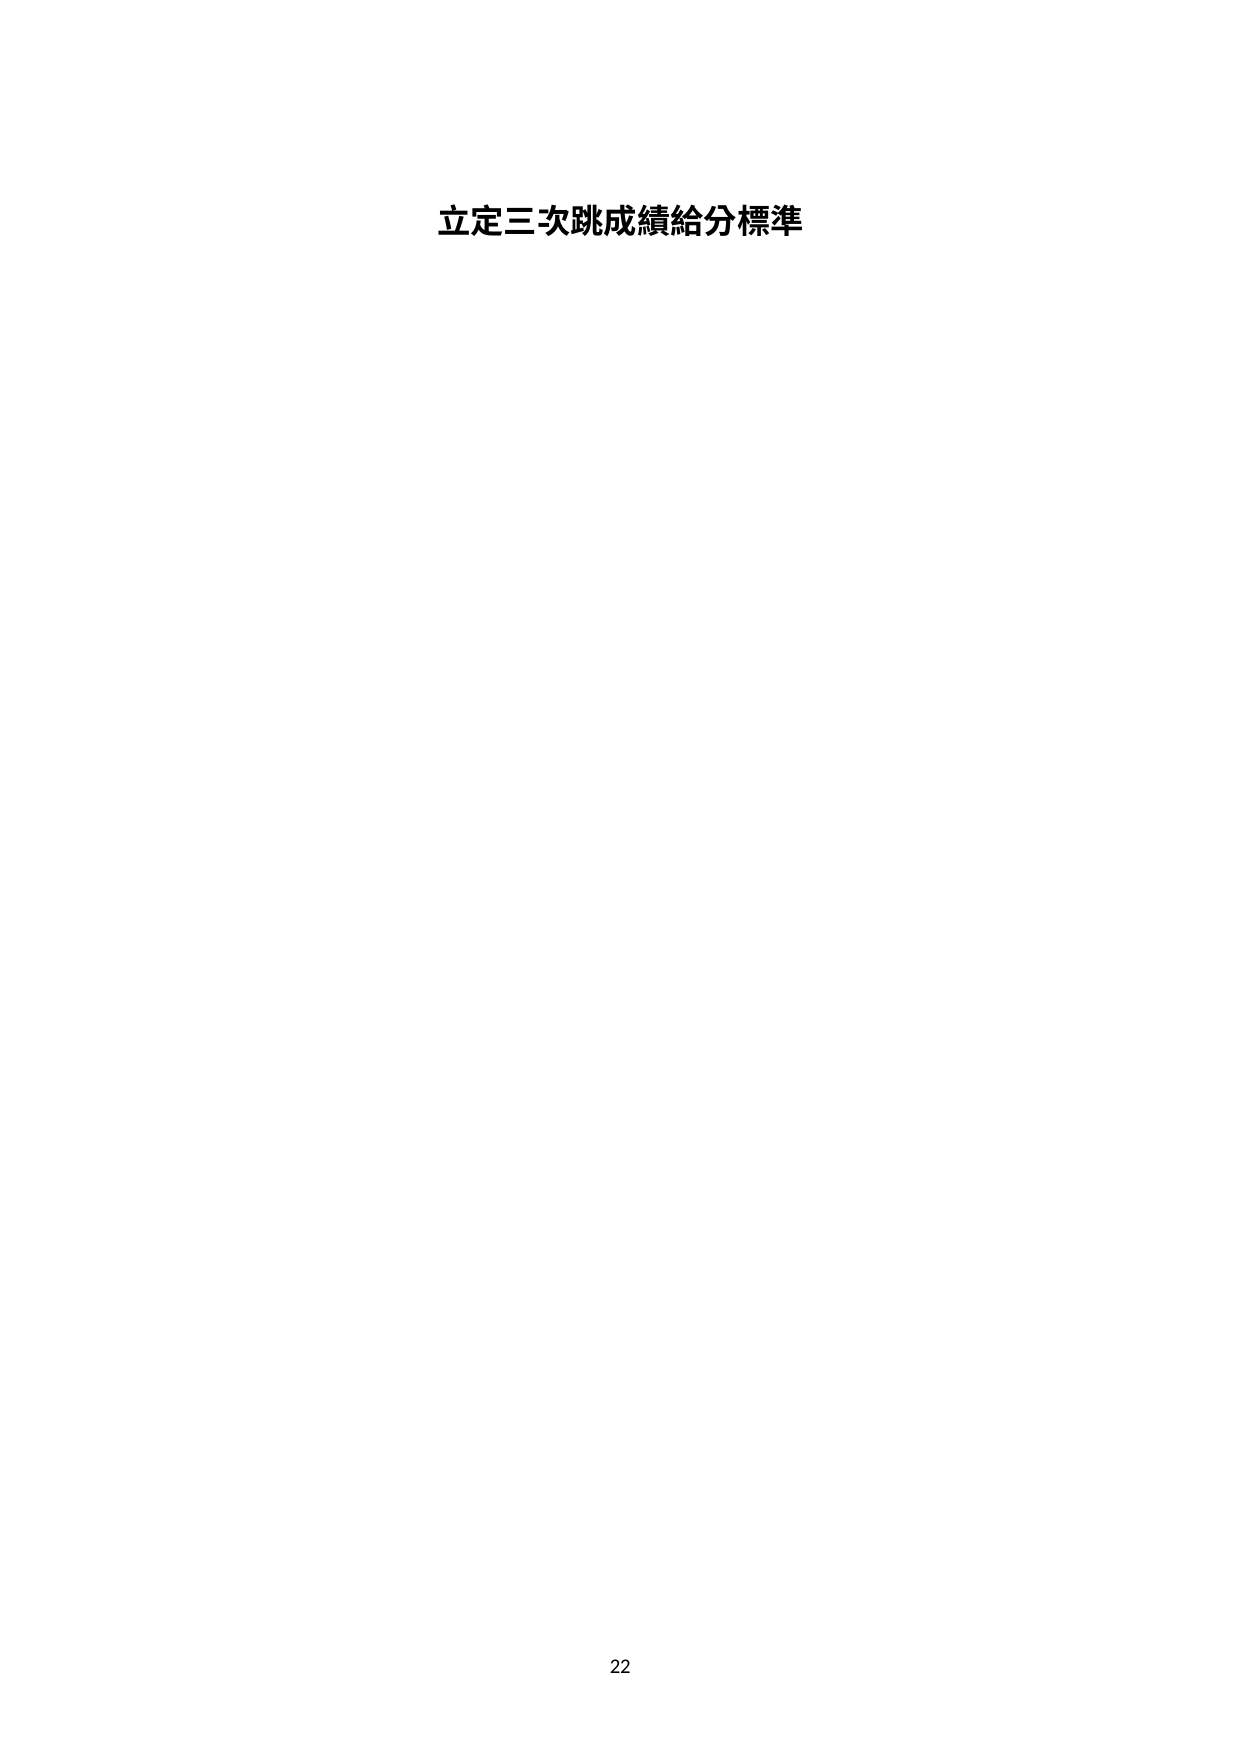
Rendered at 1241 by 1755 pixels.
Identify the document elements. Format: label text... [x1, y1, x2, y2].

text 立定三次跳成績給分標準 [89, 177, 1152, 239]
